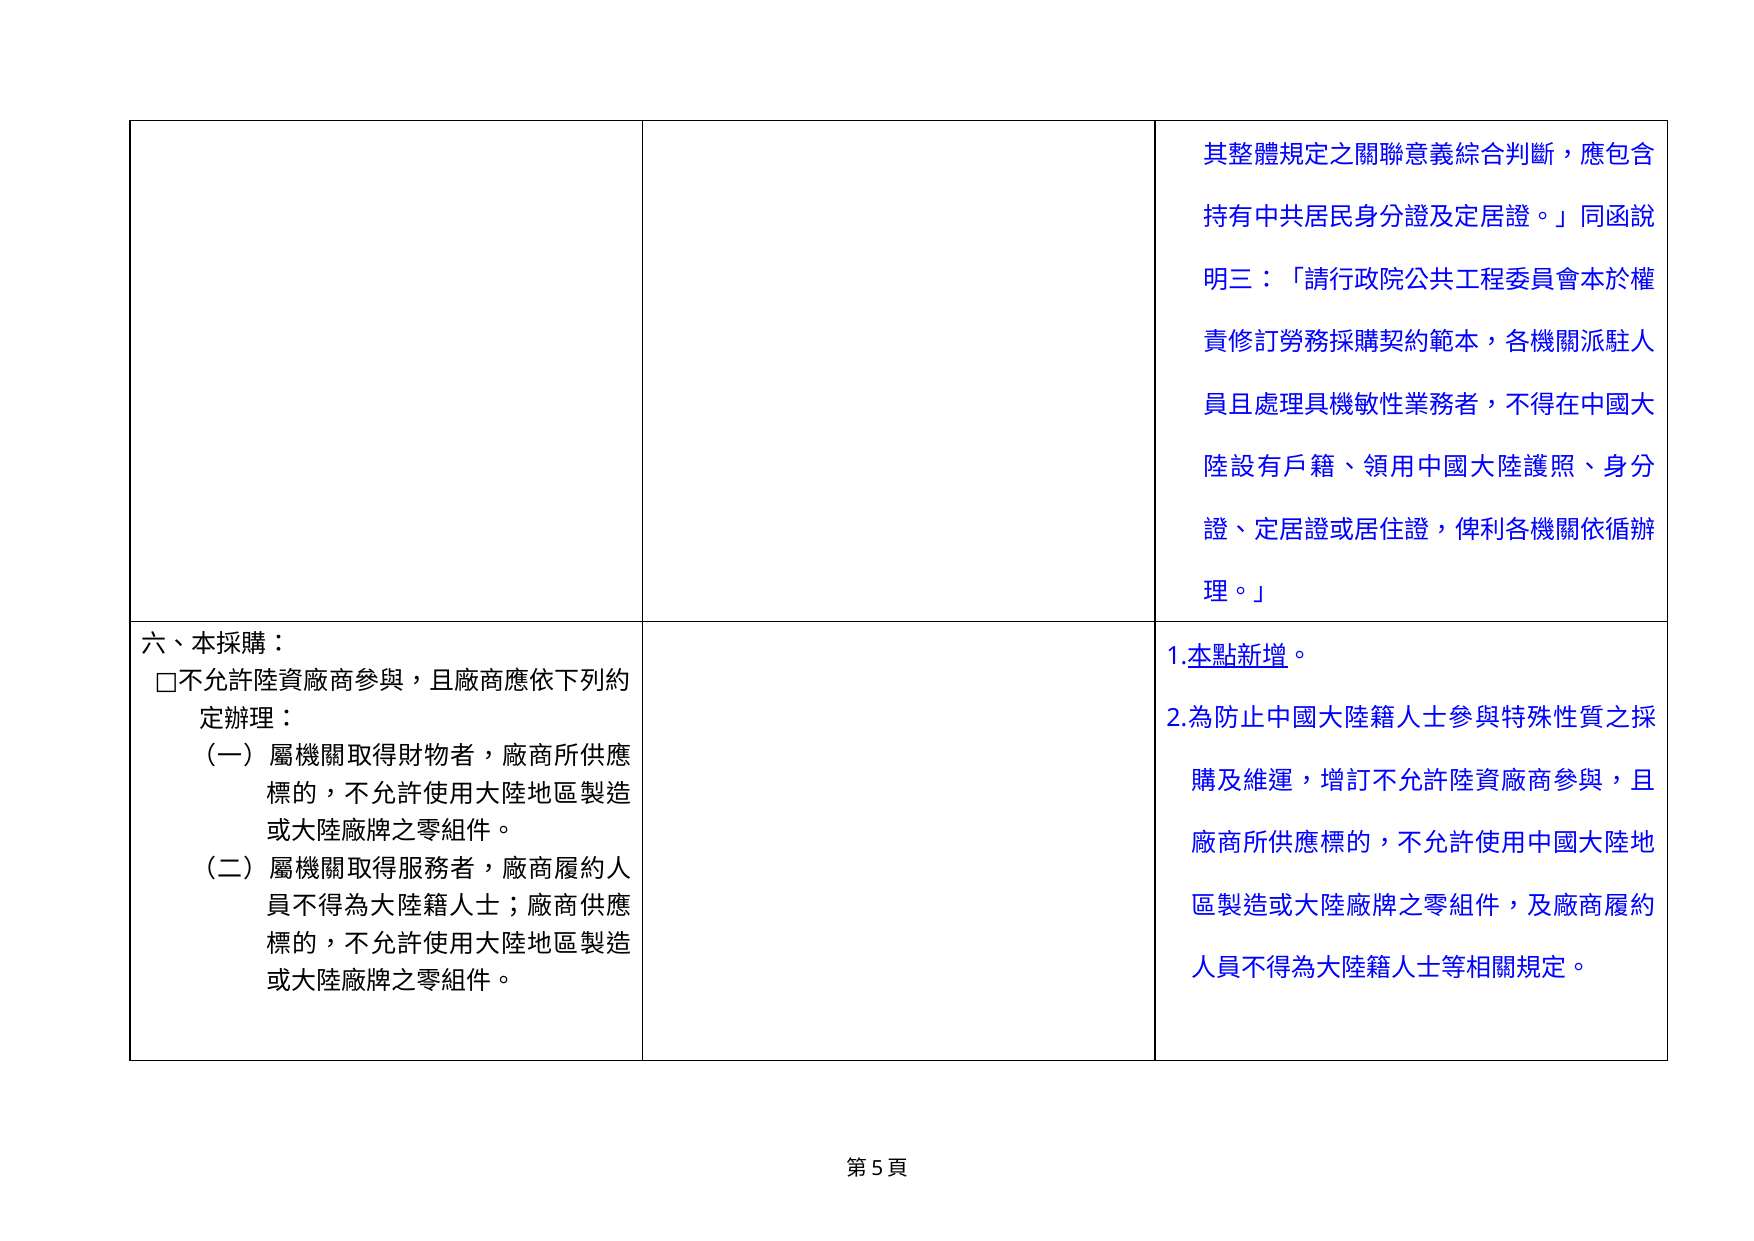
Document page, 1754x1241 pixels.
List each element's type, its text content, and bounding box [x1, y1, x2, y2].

table_cell [643, 622, 1154, 1060]
table_cell 六、本採購： □不允許陸資廠商參與，且廠商應依下列約定辦理： （一）屬機關取得財物者，廠商所供應標的，不允許使用大陸地區製造或大陸廠牌之零組件。 （二）屬機關取得服務者，廠商履約人員不得為大陸籍人士；廠商供應標的，不允許使用大陸地區製造或大陸廠牌之零組件。 [131, 622, 642, 1060]
table_cell 1.本點新增。 2.為防止中國大陸籍人士參與特殊性質之採購及維運，增訂不允許陸資廠商參與，且廠商所供應標的，不允許使用中國大陸地區製造或大陸廠牌之零組件，及廠商履約人員不得為大陸籍人士等相關規定。 [1156, 622, 1667, 1060]
table_cell [131, 121, 642, 621]
table_cell [643, 121, 1154, 621]
table_cell 其整體規定之關聯意義綜合判斷，應包含持有中共居民身分證及定居證。」同函說明三：「請行政院公共工程委員會本於權責修訂勞務採購契約範本，各機關派駐人員且處理具機敏性業務者，不得在中國大陸設有戶籍、領用中國大陸護照、身分證、定居證或居住證，俾利各機關依循辦理。」 [1156, 121, 1667, 621]
